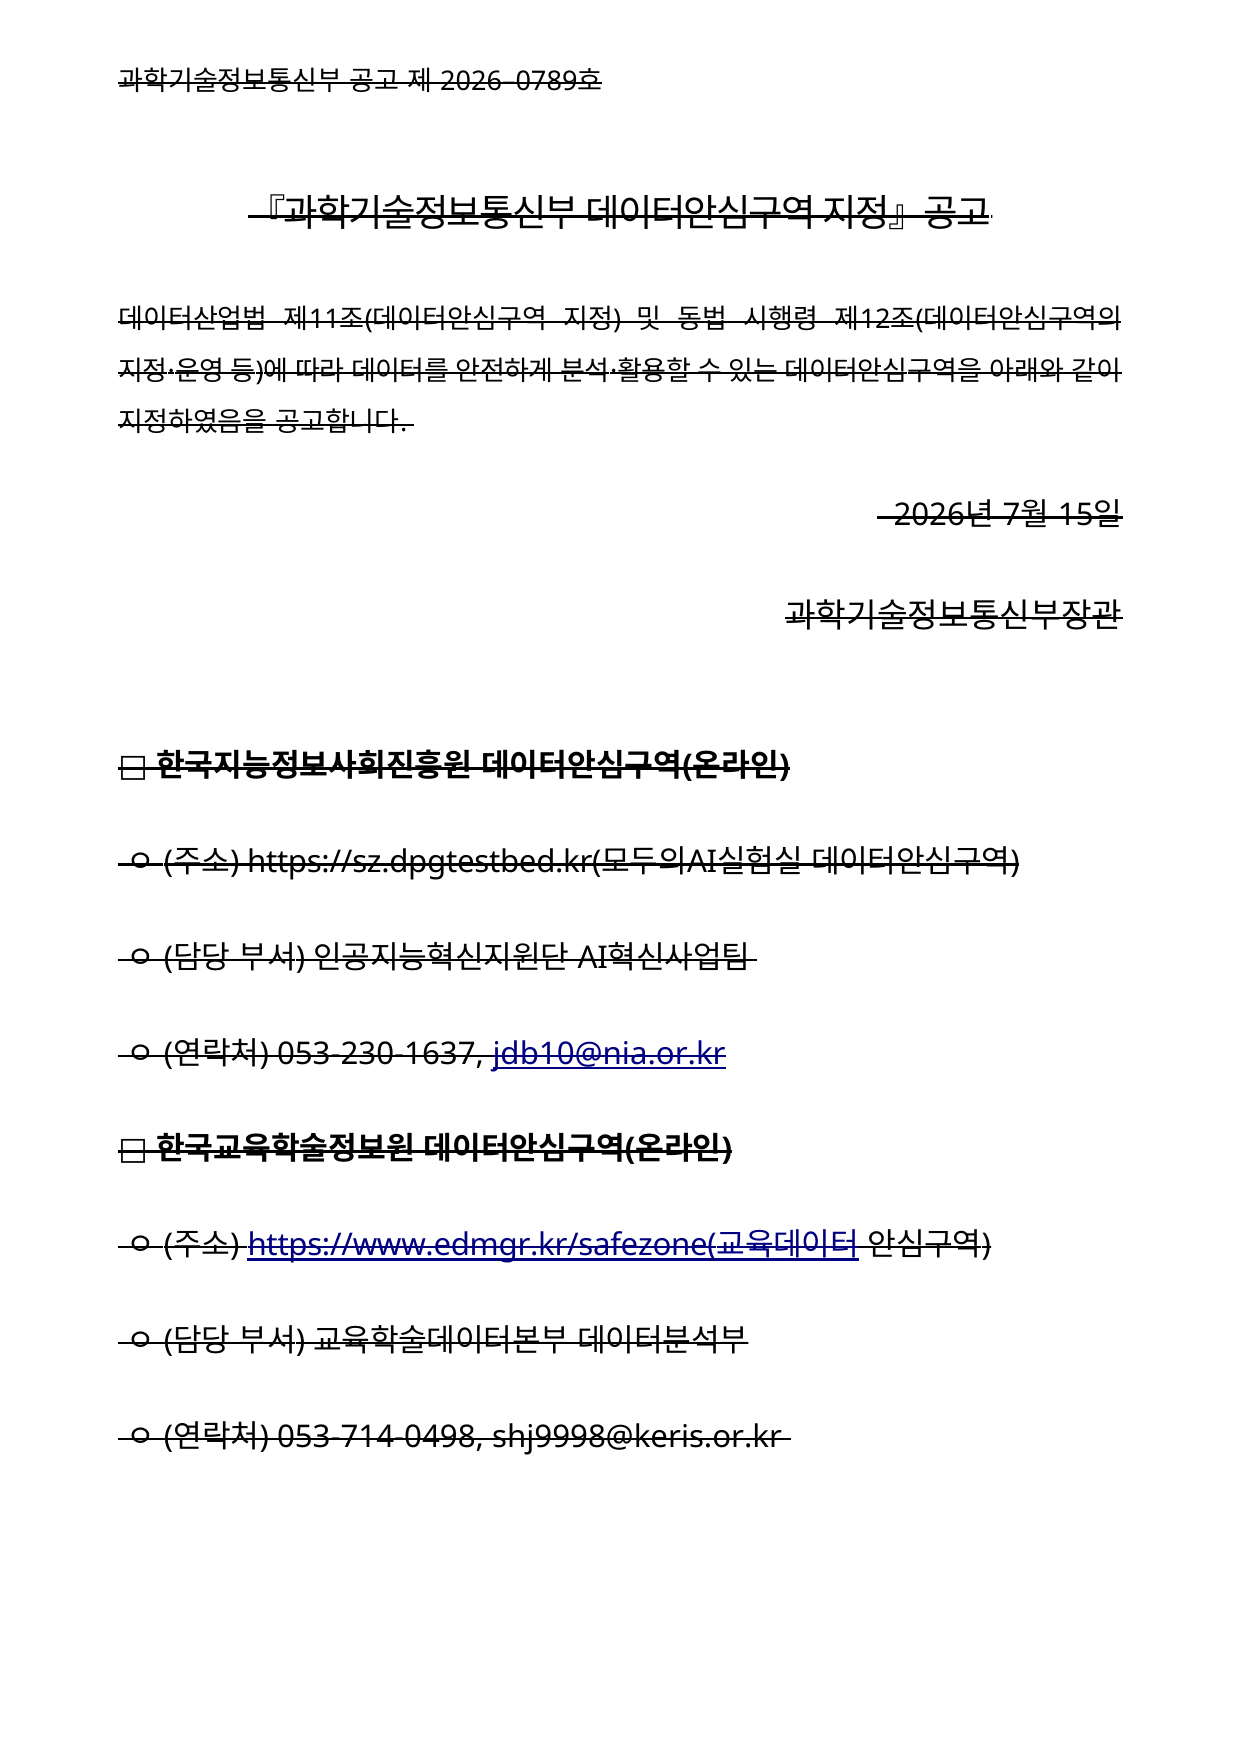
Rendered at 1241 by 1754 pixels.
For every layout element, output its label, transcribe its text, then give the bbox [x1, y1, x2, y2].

text ㅇ (연락처) 053-230-1637, jdb10@nia.or.kr [118, 1028, 1122, 1073]
text 데이터산업법 제11조(데이터안심구역 지정) 및 동법 시행령 제12조(데이터안심구역의 지정·운영 등)에 따라 데이터를 안전하게 분석·활용할 수 있는 데이터안심구역을 아래와 같이 지정하였음을 공고합니다. [118, 297, 1122, 440]
text ㅇ (담당 부서) 교육학술데이터본부 데이터분석부 [118, 1315, 1122, 1360]
text 2026년 7월 15일 [118, 489, 1122, 535]
text ㅇ (주소) https://www.edmgr.kr/safezone(교육데이터 안심구역) [118, 1219, 1122, 1265]
text 과학기술정보통신부 공고 제 2026–0789호 [118, 59, 1122, 98]
text ㅇ (연락처) 053-714-0498, shj9998@keris.or.kr [118, 1411, 1122, 1456]
text ㅇ (담당 부서) 인공지능혁신지원단 AI혁신사업팀 [118, 932, 1122, 977]
text 과학기술정보통신부장관 [118, 588, 1122, 637]
text 『과학기술정보통신부 데이터안심구역 지정』공고 [118, 183, 1122, 237]
text □ 한국지능정보사회진흥원 데이터안심구역(온라인) [118, 741, 1122, 786]
text □ 한국교육학술정보원 데이터안심구역(온라인) [118, 1123, 1122, 1169]
text ㅇ (주소) https://sz.dpgtestbed.kr(모두의AI실험실 데이터안심구역) [118, 836, 1122, 882]
